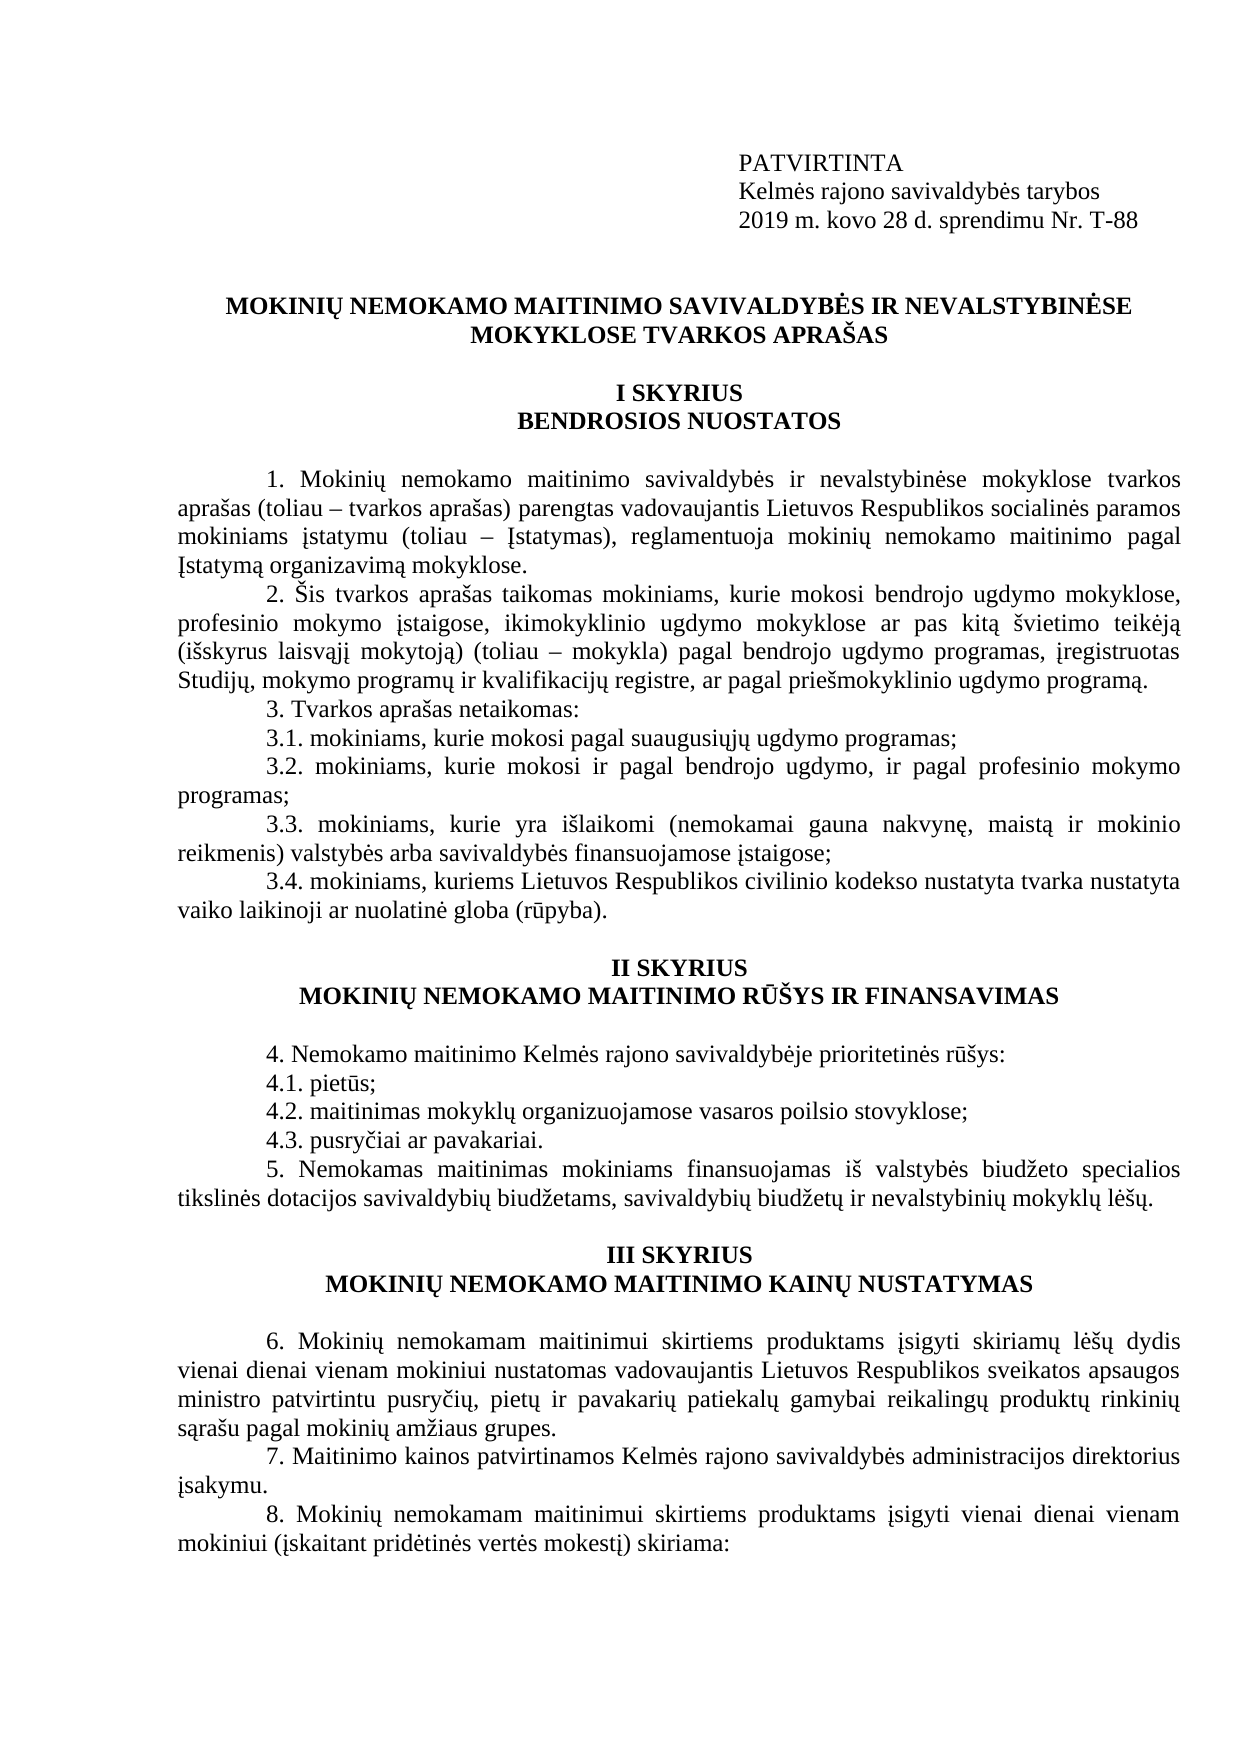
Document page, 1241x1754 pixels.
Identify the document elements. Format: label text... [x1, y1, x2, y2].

text MOKINIŲ NEMOKAMO MAITINIMO SAVIVALDYBĖS IR NEVALSTYBINĖSE MOKYKLOSE TVARKOS APRAŠAS [177, 291, 1181, 349]
text 6. Mokinių nemokamam maitinimui skirtiems produktams įsigyti skiriamų lėšų dydis vienai dienai vienam mokiniui nustatomas vadovaujantis Lietuvos Respublikos sveikatos apsaugos ministro patvirtintu pusryčių, pietų ir pavakarių patiekalų gamybai reikalingų produktų rinkinių sąrašu pagal mokinių amžiaus grupes. [177, 1326, 1181, 1441]
text III SKYRIUS [177, 1240, 1181, 1269]
text PATVIRTINTA [738, 148, 1181, 176]
text 8. Mokinių nemokamam maitinimui skirtiems produktams įsigyti vienai dienai vienam mokiniui (įskaitant pridėtinės vertės mokestį) skiriama: [177, 1499, 1181, 1556]
text 3.2. mokiniams, kurie mokosi ir pagal bendrojo ugdymo, ir pagal profesinio mokymo programas; [177, 751, 1181, 809]
text 4.3. pusryčiai ar pavakariai. [177, 1125, 1181, 1154]
text II SKYRIUS [177, 953, 1181, 981]
text 3.1. mokiniams, kurie mokosi pagal suaugusiųjų ugdymo programas; [177, 723, 1181, 751]
text 3.3. mokiniams, kurie yra išlaikomi (nemokamai gauna nakvynę, maistą ir mokinio reikmenis) valstybės arba savivaldybės finansuojamose įstaigose; [177, 809, 1181, 866]
text MOKINIŲ NEMOKAMO MAITINIMO RŪŠYS IR FINANSAVIMAS [177, 981, 1181, 1010]
text MOKINIŲ NEMOKAMO MAITINIMO KAINŲ NUSTATYMAS [177, 1269, 1181, 1298]
text 4.2. maitinimas mokyklų organizuojamose vasaros poilsio stovyklose; [177, 1096, 1181, 1125]
text 1. Mokinių nemokamo maitinimo savivaldybės ir nevalstybinėse mokyklose tvarkos aprašas (toliau – tvarkos aprašas) parengtas vadovaujantis Lietuvos Respublikos socialinės paramos mokiniams įstatymu (toliau – Įstatymas), reglamentuoja mokinių nemokamo maitinimo pagal Įstatymą organizavimą mokyklose. [177, 464, 1181, 579]
text I SKYRIUS [177, 378, 1181, 406]
text 4. Nemokamo maitinimo Kelmės rajono savivaldybėje prioritetinės rūšys: [177, 1039, 1181, 1068]
text 5. Nemokamas maitinimas mokiniams finansuojamas iš valstybės biudžeto specialios tikslinės dotacijos savivaldybių biudžetams, savivaldybių biudžetų ir nevalstybinių mokyklų lėšų. [177, 1154, 1181, 1211]
text Kelmės rajono savivaldybės tarybos [738, 176, 1181, 205]
text 3.4. mokiniams, kuriems Lietuvos Respublikos civilinio kodekso nustatyta tvarka nustatyta vaiko laikinoji ar nuolatinė globa (rūpyba). [177, 866, 1181, 924]
text 4.1. pietūs; [177, 1068, 1181, 1096]
text BENDROSIOS NUOSTATOS [177, 406, 1181, 435]
text 2. Šis tvarkos aprašas taikomas mokiniams, kurie mokosi bendrojo ugdymo mokyklose, profesinio mokymo įstaigose, ikimokyklinio ugdymo mokyklose ar pas kitą švietimo teikėją (išskyrus laisvąjį mokytoją) (toliau – mokykla) pagal bendrojo ugdymo programas, įregistruotas Studijų, mokymo programų ir kvalifikacijų registre, ar pagal priešmokyklinio ugdymo programą. [177, 579, 1181, 694]
text 7. Maitinimo kainos patvirtinamos Kelmės rajono savivaldybės administracijos direktorius įsakymu. [177, 1441, 1181, 1499]
text 3. Tvarkos aprašas netaikomas: [177, 694, 1181, 723]
text 2019 m. kovo 28 d. sprendimu Nr. T-88 [738, 205, 1181, 234]
